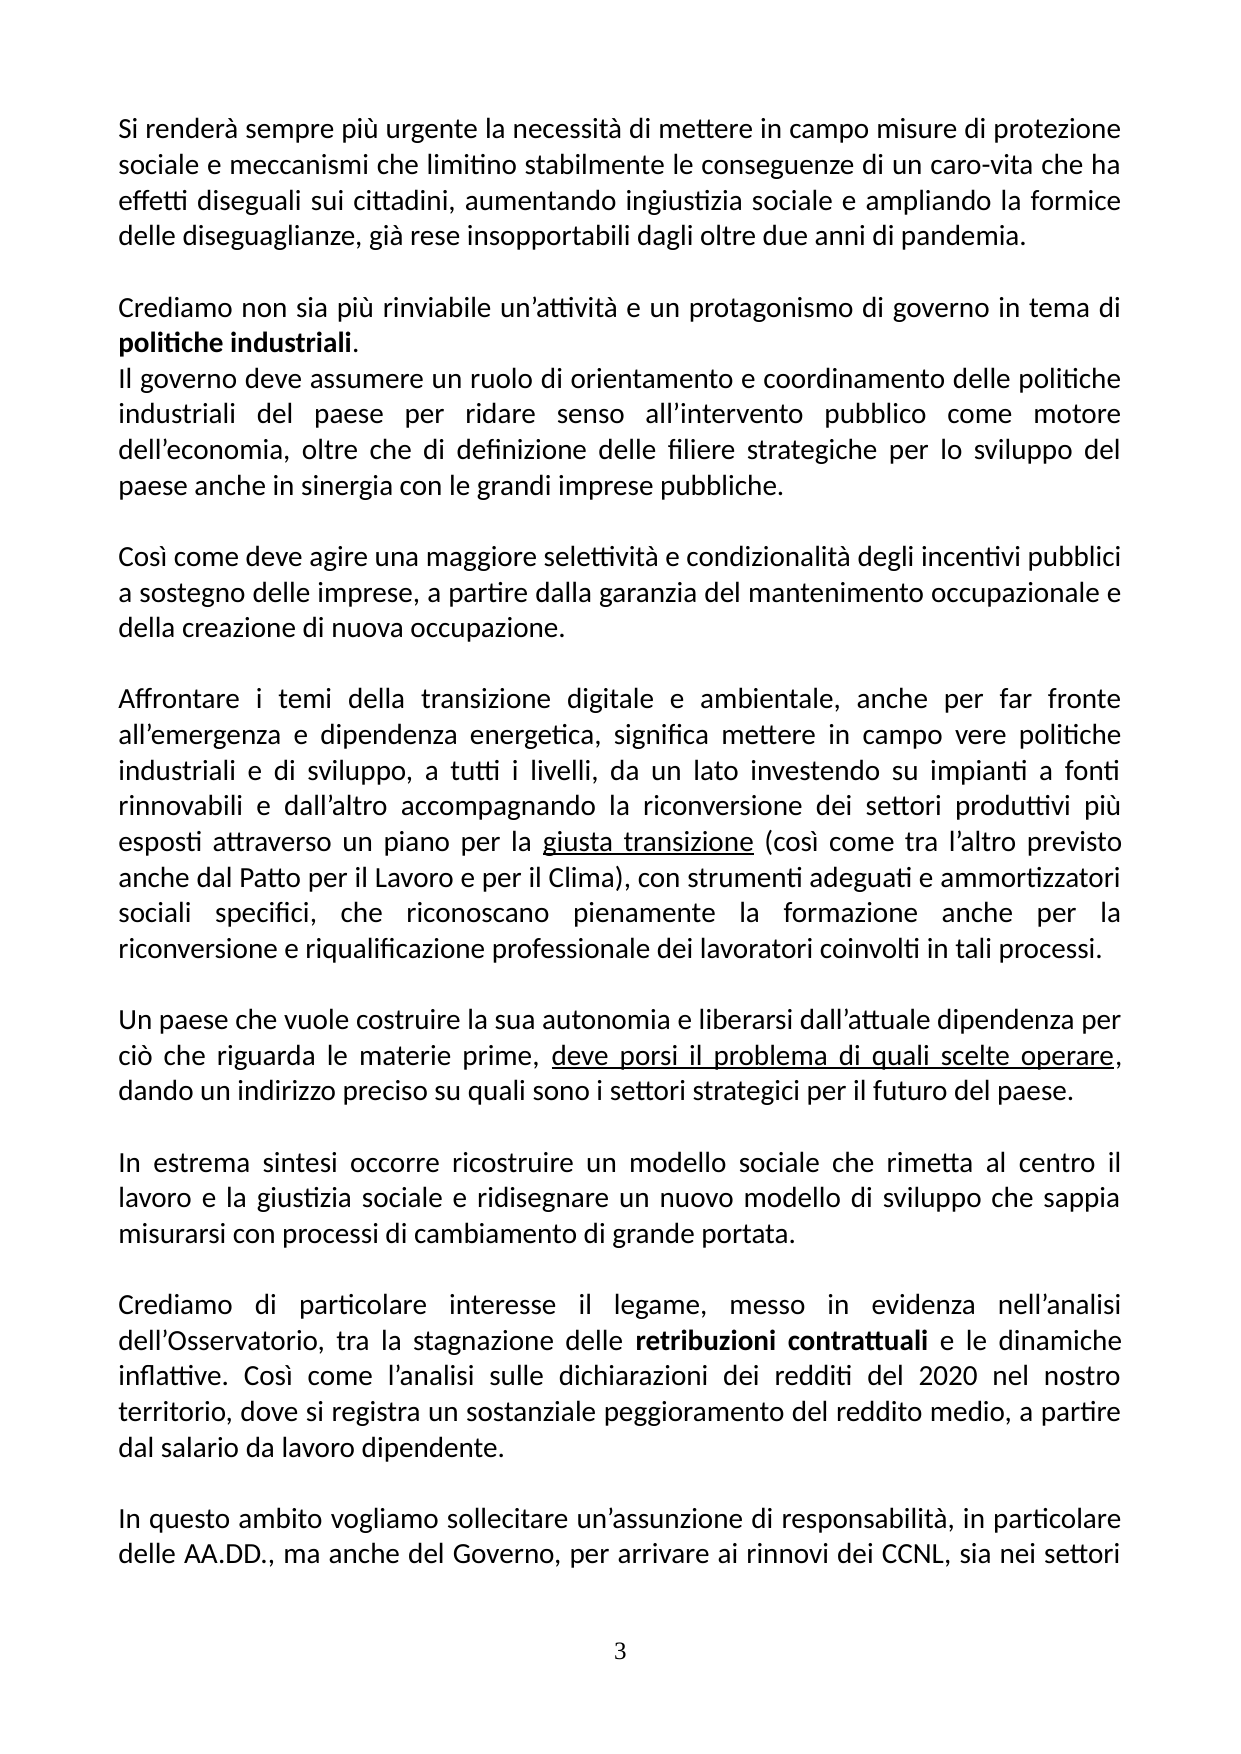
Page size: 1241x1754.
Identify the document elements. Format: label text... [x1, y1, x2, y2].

text In questo ambito vogliamo sollecitare un’assunzione di responsabilità, in particolare delle AA.DD., ma anche del Governo, per arrivare ai rinnovi dei CCNL, sia nei settori [118, 1500, 1122, 1571]
text Il governo deve assumere un ruolo di orientamento e coordinamento delle politiche industriali del paese per ridare senso all’intervento pubblico come motore dell’economia, oltre che di definizione delle filiere strategiche per lo sviluppo del paese anche in sinergia con le grandi imprese pubbliche. [118, 360, 1122, 502]
text Crediamo non sia più rinviabile un’attività e un protagonismo di governo in tema di politiche industriali. [118, 289, 1122, 360]
text Un paese che vuole costruire la sua autonomia e liberarsi dall’attuale dipendenza per ciò che riguarda le materie prime, deve porsi il problema di quali scelte operare, dando un indirizzo preciso su quali sono i settori strategici per il futuro del paese. [118, 1001, 1122, 1108]
text Affrontare i temi della transizione digitale e ambientale, anche per far fronte all’emergenza e dipendenza energetica, significa mettere in campo vere politiche industriali e di sviluppo, a tutti i livelli, da un lato investendo su impianti a fonti rinnovabili e dall’altro accompagnando la riconversione dei settori produttivi più esposti attraverso un piano per la giusta transizione (così come tra l’altro previsto anche dal Patto per il Lavoro e per il Clima), con strumenti adeguati e ammortizzatori sociali specifici, che riconoscano pienamente la formazione anche per la riconversione e riqualificazione professionale dei lavoratori coinvolti in tali processi. [118, 681, 1122, 966]
text Si renderà sempre più urgente la necessità di mettere in campo misure di protezione sociale e meccanismi che limitino stabilmente le conseguenze di un caro-vita che ha effetti diseguali sui cittadini, aumentando ingiustizia sociale e ampliando la formice delle diseguaglianze, già rese insopportabili dagli oltre due anni di pandemia. [118, 111, 1122, 253]
text In estrema sintesi occorre ricostruire un modello sociale che rimetta al centro il lavoro e la giustizia sociale e ridisegnare un nuovo modello di sviluppo che sappia misurarsi con processi di cambiamento di grande portata. [118, 1144, 1122, 1251]
text Così come deve agire una maggiore selettività e condizionalità degli incentivi pubblici a sostegno delle imprese, a partire dalla garanzia del mantenimento occupazionale e della creazione di nuova occupazione. [118, 538, 1122, 645]
text Crediamo di particolare interesse il legame, messo in evidenza nell’analisi dell’Osservatorio, tra la stagnazione delle retribuzioni contrattuali e le dinamiche inflattive. Così come l’analisi sulle dichiarazioni dei redditi del 2020 nel nostro territorio, dove si registra un sostanziale peggioramento del reddito medio, a partire dal salario da lavoro dipendente. [118, 1286, 1122, 1464]
